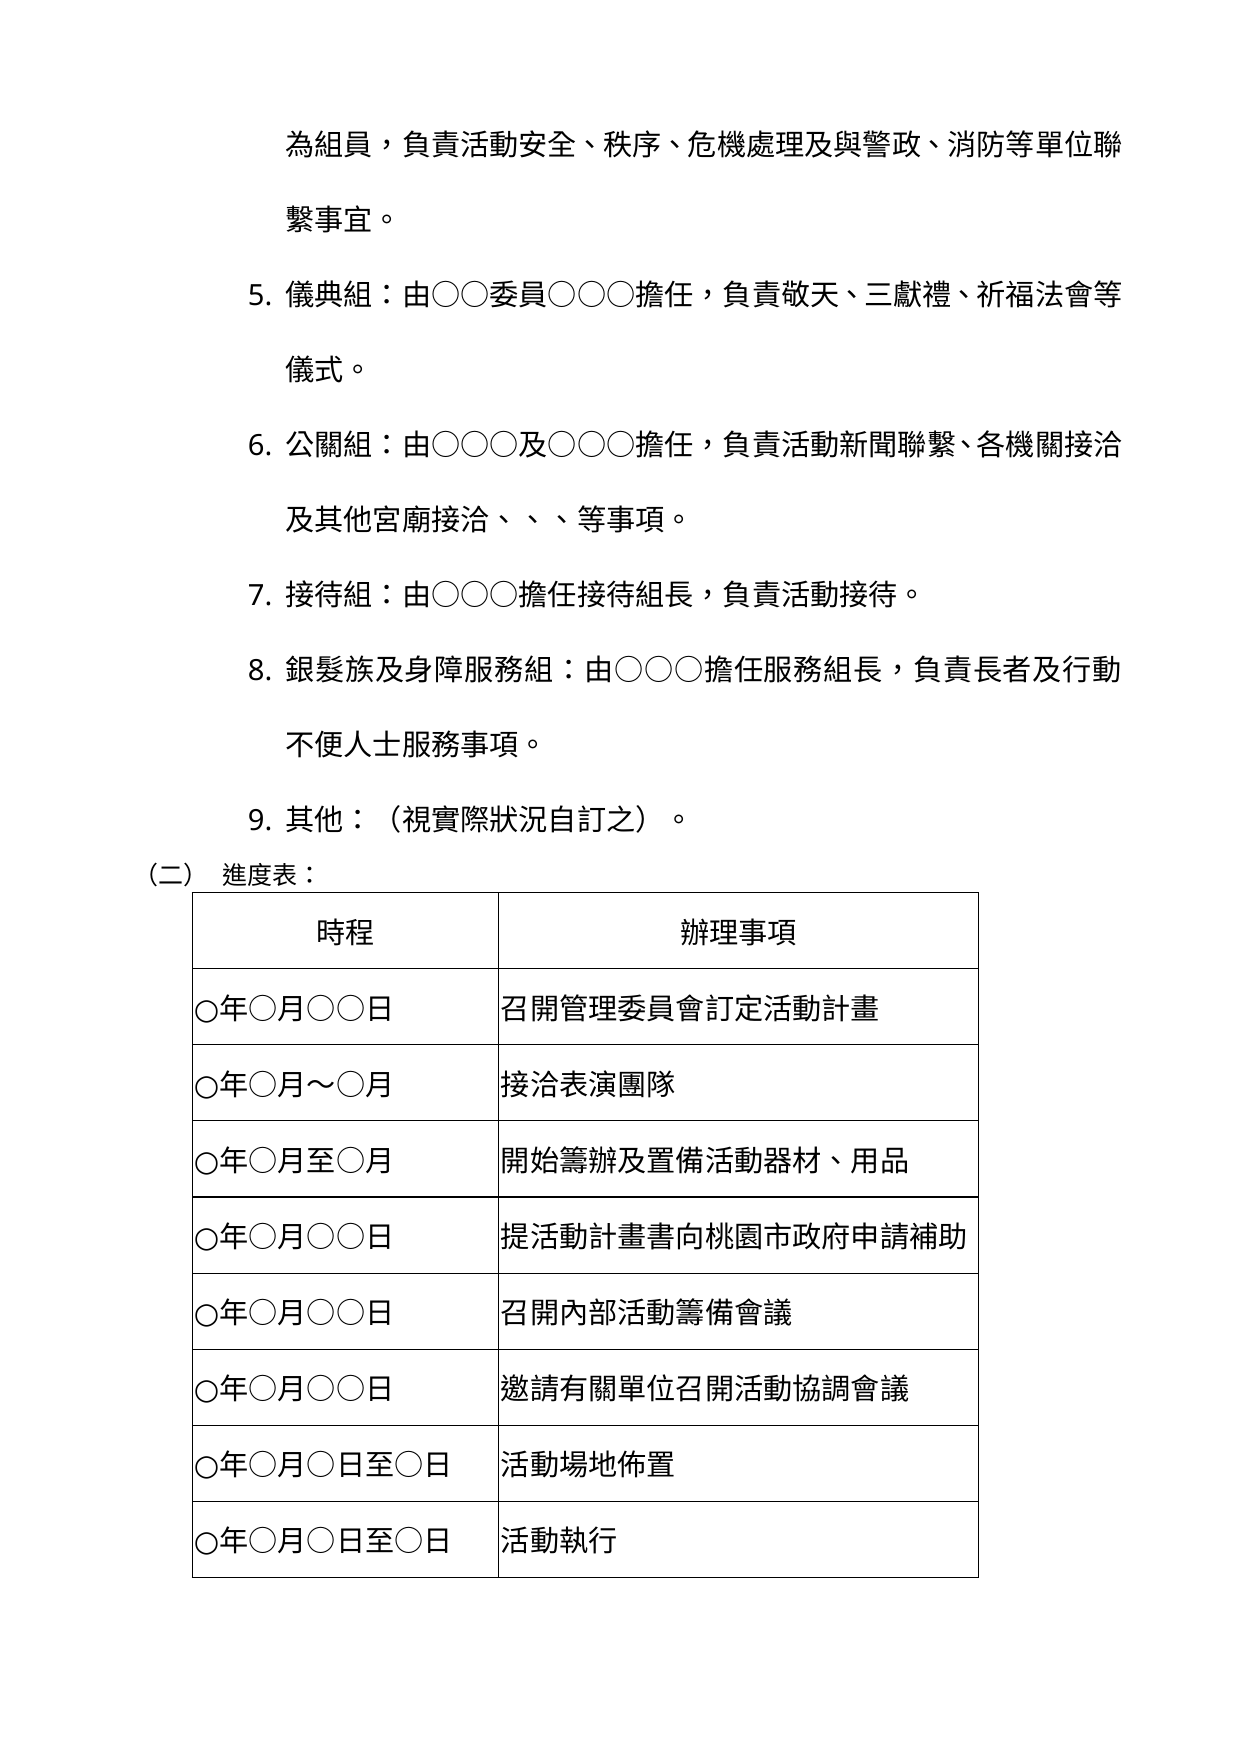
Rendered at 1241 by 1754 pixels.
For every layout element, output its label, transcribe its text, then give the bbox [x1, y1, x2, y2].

table_cell ○年○月○○日 [193, 1198, 498, 1272]
table_cell 活動場地佈置 [499, 1426, 978, 1501]
table_cell 召開內部活動籌備會議 [499, 1274, 978, 1348]
table_cell ○年○月○○日 [193, 1350, 498, 1424]
list 公關組：由○○○及○○○擔任，負責活動新聞聯繫、各機關接洽及其他宮廟接洽、、、等事項。 [248, 405, 1122, 555]
list 儀典組：由○○委員○○○擔任，負責敬天、三獻禮、祈福法會等儀式。 [248, 255, 1122, 405]
table_cell 接洽表演團隊 [499, 1045, 978, 1120]
table_cell ○年○月○日至○日 [193, 1502, 498, 1577]
table_header 辦理事項 [499, 893, 978, 968]
table_cell 召開管理委員會訂定活動計畫 [499, 969, 978, 1044]
table_cell 活動執行 [499, 1502, 978, 1577]
list 其他：（視實際狀況自訂之）。 [248, 780, 1122, 855]
list 接待組：由○○○擔任接待組長，負責活動接待。 [248, 555, 1122, 630]
list 為組員，負責活動安全、秩序、危機處理及與警政、消防等單位聯繫事宜。 [248, 105, 1122, 255]
table_cell 邀請有關單位召開活動協調會議 [499, 1350, 978, 1424]
table_cell ○年○月○日至○日 [193, 1426, 498, 1501]
table_header 時程 [193, 893, 498, 968]
table_cell ○年○月至○月 [193, 1121, 498, 1196]
table_cell ○年○月～○月 [193, 1045, 498, 1120]
list 銀髮族及身障服務組：由○○○擔任服務組長，負責長者及行動不便人士服務事項。 [248, 630, 1122, 780]
table_cell ○年○月○○日 [193, 969, 498, 1044]
list 進度表： [134, 855, 1122, 892]
table_cell 提活動計畫書向桃園市政府申請補助 [499, 1198, 978, 1272]
table_cell ○年○月○○日 [193, 1274, 498, 1348]
table_cell 開始籌辦及置備活動器材、用品 [499, 1121, 978, 1196]
